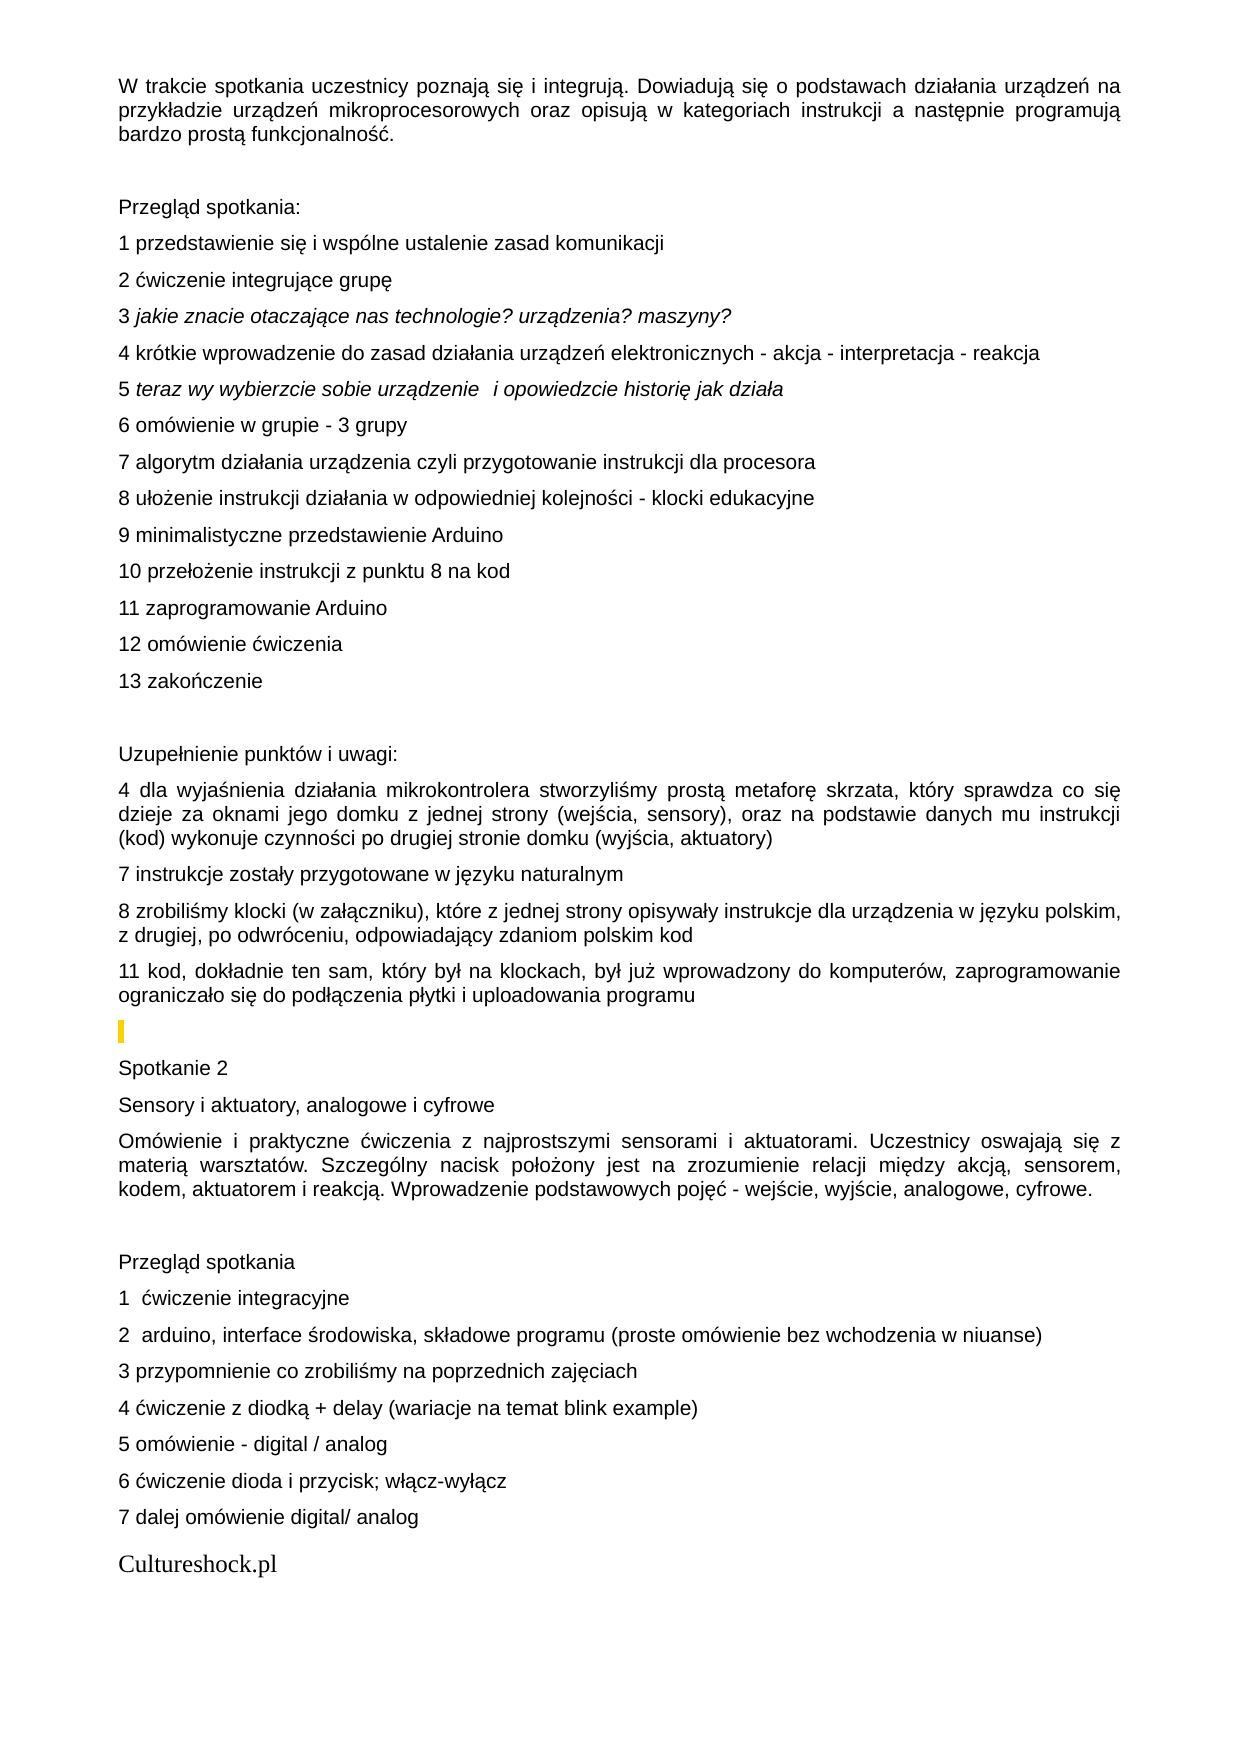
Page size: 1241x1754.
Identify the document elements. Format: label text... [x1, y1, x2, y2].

text 11 zaprogramowanie Arduino [118, 596, 1122, 619]
text 8 zrobiliśmy klocki (w załączniku), które z jednej strony opisywały instrukcje dla urządzenia w języku polskim, z drugiej, po odwróceniu, odpowiadający zdaniom polskim kod [118, 899, 1122, 947]
text 13 zakończenie [118, 668, 1122, 692]
text 9 minimalistyczne przedstawienie Arduino [118, 523, 1122, 547]
text W trakcie spotkania uczestnicy poznają się i integrują. Dowiadują się o podstawach działania urządzeń na przykładzie urządzeń mikroprocesorowych oraz opisują w kategoriach instrukcji a następnie programują bardzo prostą funkcjonalność. [118, 74, 1122, 146]
text Spotkanie 2 [118, 1056, 1122, 1080]
text 2 ćwiczenie integrujące grupę [118, 267, 1122, 291]
text 6 omówienie w grupie - 3 grupy [118, 413, 1122, 437]
text 12 omówienie ćwiczenia [118, 632, 1122, 656]
text 4 dla wyjaśnienia działania mikrokontrolera stworzyliśmy prostą metaforę skrzata, który sprawdza co się dzieje za oknami jego domku z jednej strony (wejścia, sensory), oraz na podstawie danych mu instrukcji (kod) wykonuje czynności po drugiej stronie domku (wyjścia, aktuatory) [118, 778, 1122, 850]
text 2 arduino, interface środowiska, składowe programu (proste omówienie bez wchodzenia w niuanse) [118, 1323, 1122, 1347]
text 4 ćwiczenie z diodką + delay (wariacje na temat blink example) [118, 1396, 1122, 1419]
text 6 ćwiczenie dioda i przycisk; włącz-wyłącz [118, 1468, 1122, 1492]
text Przegląd spotkania: [118, 194, 1122, 218]
text 7 instrukcje zostały przygotowane w języku naturalnym [118, 862, 1122, 886]
text 7 algorytm działania urządzenia czyli przygotowanie instrukcji dla procesora [118, 450, 1122, 474]
text Przegląd spotkania [118, 1250, 1122, 1274]
text 8 ułożenie instrukcji działania w odpowiedniej kolejności - klocki edukacyjne [118, 486, 1122, 510]
text 4 krótkie wprowadzenie do zasad działania urządzeń elektronicznych - akcja - interpretacja - reakcja [118, 340, 1122, 364]
text 5 omówienie - digital / analog [118, 1432, 1122, 1456]
text 1 przedstawienie się i wspólne ustalenie zasad komunikacji [118, 231, 1122, 255]
text Uzupełnienie punktów i uwagi: [118, 741, 1122, 765]
text 3 jakie znacie otaczające nas technologie? urządzenia? maszyny? [118, 304, 1122, 328]
text 7 dalej omówienie digital/ analog [118, 1505, 1122, 1529]
text Sensory i aktuatory, analogowe i cyfrowe [118, 1092, 1122, 1116]
text 11 kod, dokładnie ten sam, który był na klockach, był już wprowadzony do komputerów, zaprogramowanie ograniczało się do podłączenia płytki i uploadowania programu [118, 959, 1122, 1007]
text 3 przypomnienie co zrobiliśmy na poprzednich zajęciach [118, 1359, 1122, 1383]
text Omówienie i praktyczne ćwiczenia z najprostszymi sensorami i aktuatorami. Uczestnicy oswajają się z materią warsztatów. Szczególny nacisk położony jest na zrozumienie relacji między akcją, sensorem, kodem, aktuatorem i reakcją. Wprowadzenie podstawowych pojęć - wejście, wyjście, analogowe, cyfrowe. [118, 1129, 1122, 1201]
text 10 przełożenie instrukcji z punktu 8 na kod [118, 559, 1122, 583]
text 5 teraz wy wybierzcie sobie urządzenie i opowiedzcie historię jak działa [118, 377, 1122, 401]
text 1 ćwiczenie integracyjne [118, 1286, 1122, 1310]
